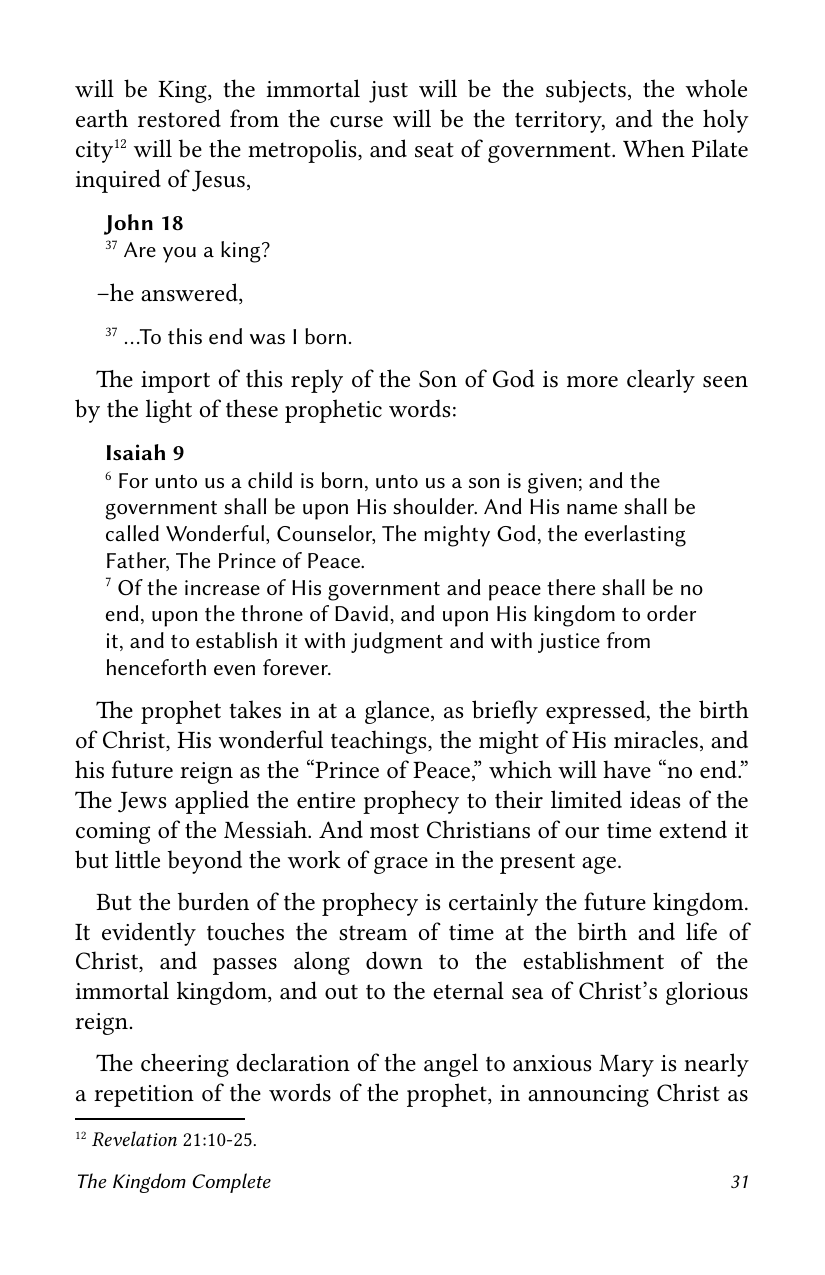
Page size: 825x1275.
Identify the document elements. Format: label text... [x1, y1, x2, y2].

text 7 Of the increase of His government and peace there shall be no end, upon the throne of David, and upon His kingdom to order it, and to establish it with judgment and with justice from henceforth even forever. [105, 574, 720, 681]
text –he answered, [75, 279, 750, 307]
text John 18 [105, 209, 750, 236]
text 37 ...To this end was I born. [105, 324, 720, 350]
text The cheering declaration of the angel to anxious Mary is nearly a repetition of the words of the prophet, in announcing Christ as [75, 1049, 750, 1108]
text will be King, the immortal just will be the subjects, the whole earth restored from the curse will be the territory, and the holy city will be the metropolis, and seat of government. When Pilate inquired of Jesus, [75, 75, 750, 193]
text The prophet takes in at a glance, as briefly expressed, the birth of Christ, His wonderful teachings, the might of His miracles, and his future reign as the “Prince of Peace,” which will have “no end.” The Jews applied the entire prophecy to their limited ideas of the coming of the Messiah. And most Christians of our time extend it but little beyond the work of grace in the present age. [75, 696, 750, 874]
text But the burden of the prophecy is certainly the future kingdom. It evidently touches the stream of time at the birth and life of Christ, and passes along down to the establishment of the immortal kingdom, and out to the eternal sea of Christ’s glorious reign. [75, 888, 750, 1036]
text Revelation 21:10-25. [75, 1128, 750, 1152]
text 37 Are you a king? [105, 237, 720, 263]
text The import of this reply of the Son of God is more clearly seen by the light of these prophetic words: [75, 365, 750, 424]
text 6 For unto us a child is born, unto us a son is given; and the government shall be upon His shoulder. And His name shall be called Wonderful, Counselor, The mighty God, the everlasting Father, The Prince of Peace. [105, 468, 720, 574]
text Isaiah 9 [105, 440, 750, 466]
